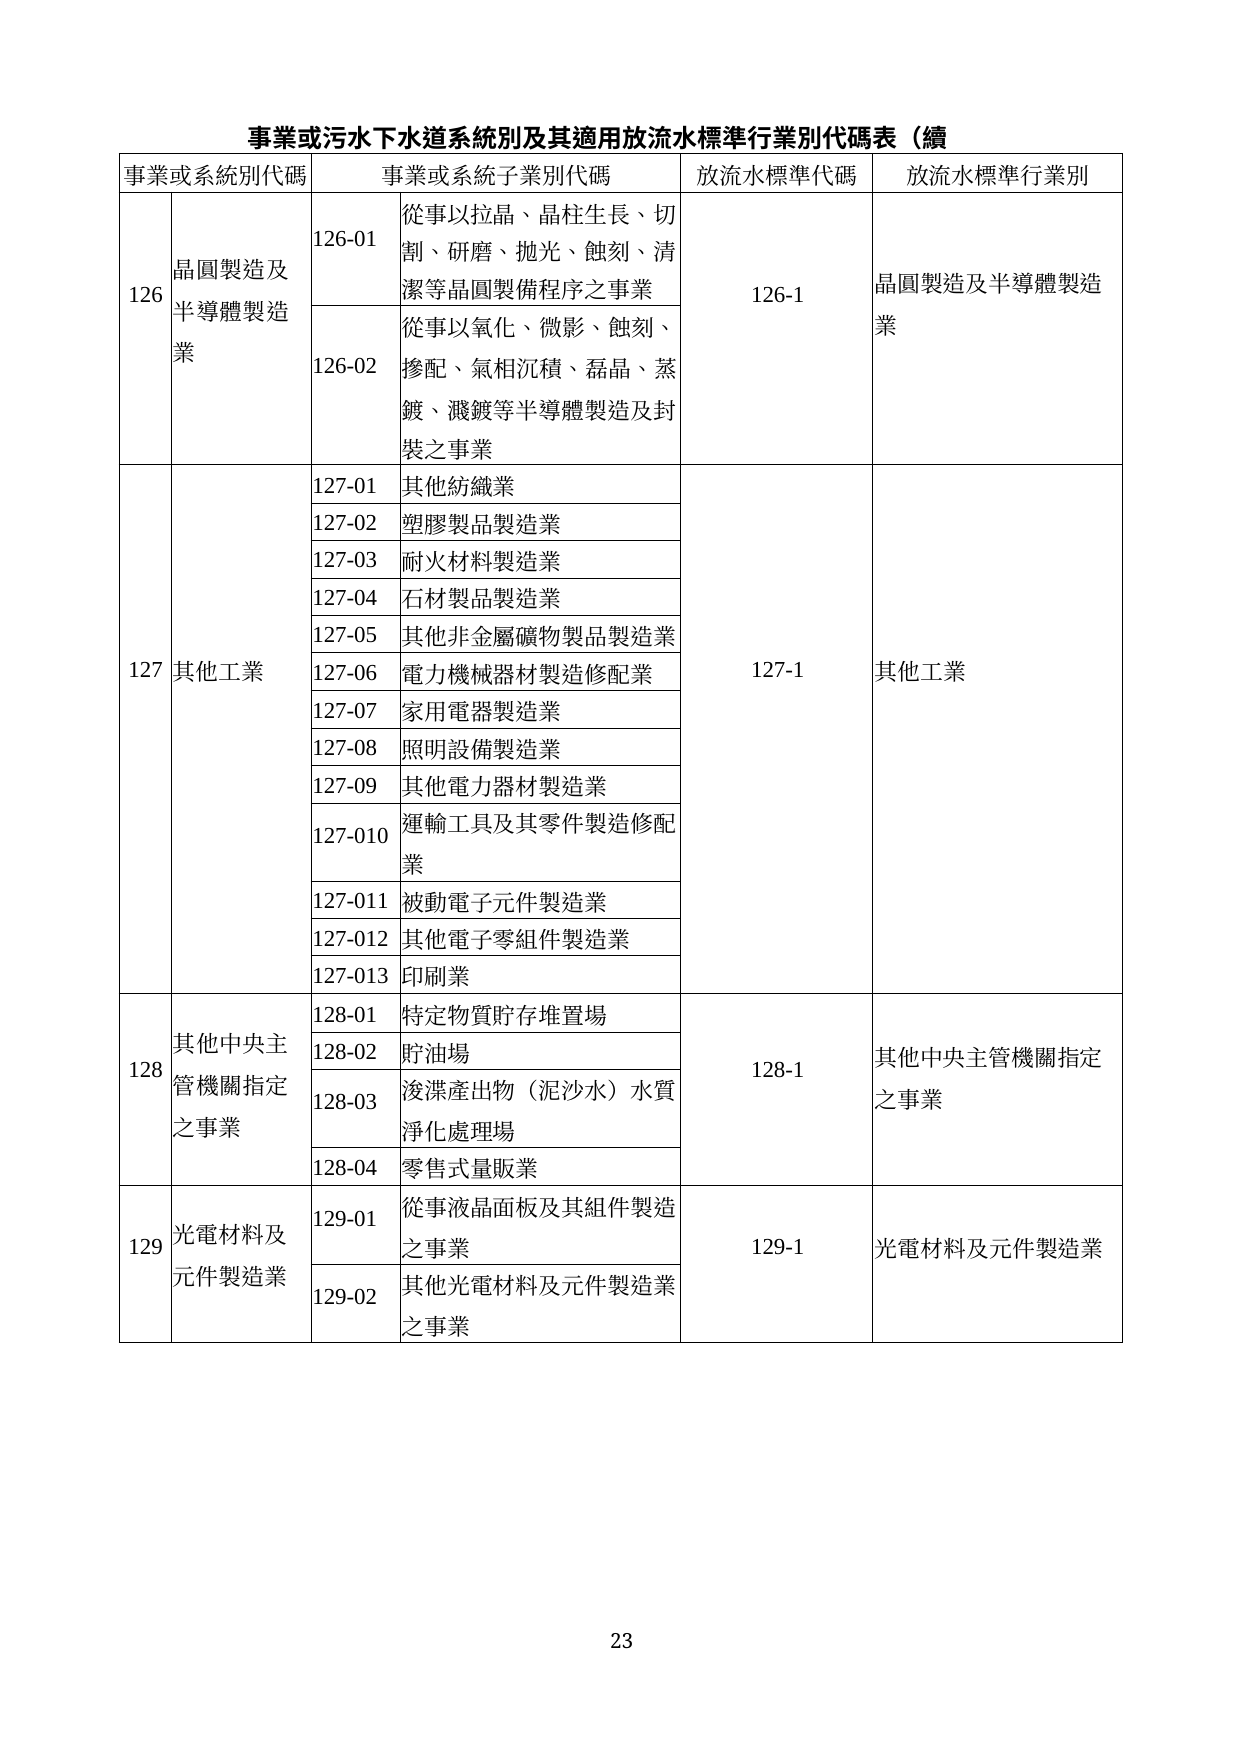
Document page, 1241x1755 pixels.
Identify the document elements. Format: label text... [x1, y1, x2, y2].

table_cell 浚渫產出物（泥沙水）水質 淨化處理場 [401, 1070, 680, 1147]
table_cell 127-010 [312, 804, 400, 881]
table_cell 光電材料及元件製造業 [172, 1186, 311, 1342]
table_cell 129-02 [312, 1265, 400, 1342]
table_cell 126-1 [681, 193, 872, 464]
table_cell 128-1 [681, 994, 872, 1184]
table_cell 128-01 [312, 994, 400, 1032]
table_cell 127-07 [312, 691, 400, 728]
table_cell 零售式量販業 [401, 1148, 680, 1184]
table_cell 129-01 [312, 1186, 400, 1264]
table_cell 其他中央主管機關指定之事業 [172, 994, 311, 1184]
table_cell 其他工業 [172, 465, 311, 993]
table_cell 石材製品製造業 [401, 579, 680, 615]
table_cell 127-013 [312, 956, 400, 993]
table_cell 128-03 [312, 1070, 400, 1147]
table_cell 從事以拉晶、晶柱生長、切 割、研磨、拋光、蝕刻、清潔等晶圓製備程序之事業 [401, 193, 680, 305]
table_cell 126-01 [312, 193, 400, 305]
table_cell 其他中央主管機關指定之事業 [873, 994, 1122, 1184]
table_cell 126-02 [312, 306, 400, 464]
table_cell 127-03 [312, 541, 400, 577]
table_cell 127-011 [312, 882, 400, 918]
table_cell 印刷業 [401, 956, 680, 993]
table_header 事業或系統別代碼 [120, 154, 311, 192]
table_cell 晶圓製造及半導體製造業 [172, 193, 311, 464]
table_cell 從事液晶面板及其組件製造 之事業 [401, 1186, 680, 1264]
table_cell 被動電子元件製造業 [401, 882, 680, 918]
table_cell 從事以氧化、微影、蝕刻、摻配、氣相沉積、磊晶、蒸鍍、濺鍍等半導體製造及封 裝之事業 [401, 306, 680, 464]
table_cell 照明設備製造業 [401, 729, 680, 765]
table_cell 特定物質貯存堆置場 [401, 994, 680, 1032]
table_cell 126 [120, 193, 171, 464]
table_cell 運輸工具及其零件製造修配 業 [401, 804, 680, 881]
table_cell 其他電力器材製造業 [401, 766, 680, 802]
table_header 放流水標準代碼 [681, 154, 872, 192]
table_cell 127-04 [312, 579, 400, 615]
table_cell 128-04 [312, 1148, 400, 1184]
table_cell 129 [120, 1186, 171, 1342]
table_cell 晶圓製造及半導體製造業 [873, 193, 1122, 464]
table_header 事業或系統子業別代碼 [312, 154, 680, 192]
table_cell 127-08 [312, 729, 400, 765]
table_cell 128 [120, 994, 171, 1184]
table_cell 127-1 [681, 465, 872, 993]
table_cell 127-02 [312, 504, 400, 540]
table_cell 其他非金屬礦物製品製造業 [401, 616, 680, 652]
table_cell 塑膠製品製造業 [401, 504, 680, 540]
table_cell 127-01 [312, 465, 400, 503]
table_cell 貯油場 [401, 1033, 680, 1069]
table_cell 127-09 [312, 766, 400, 802]
table_cell 其他工業 [873, 465, 1122, 993]
table_cell 128-02 [312, 1033, 400, 1069]
table_cell 127-05 [312, 616, 400, 652]
table_cell 127-06 [312, 653, 400, 690]
table_cell 其他電子零組件製造業 [401, 919, 680, 955]
table_cell 129-1 [681, 1186, 872, 1342]
table_cell 其他光電材料及元件製造業 之事業 [401, 1265, 680, 1342]
table_cell 127-012 [312, 919, 400, 955]
table_header 放流水標準行業別 [873, 154, 1122, 192]
table_cell 光電材料及元件製造業 [873, 1186, 1122, 1342]
table_cell 家用電器製造業 [401, 691, 680, 728]
table_cell 127 [120, 465, 171, 993]
table_cell 耐火材料製造業 [401, 541, 680, 577]
table_cell 其他紡織業 [401, 465, 680, 503]
table_cell 電力機械器材製造修配業 [401, 653, 680, 690]
